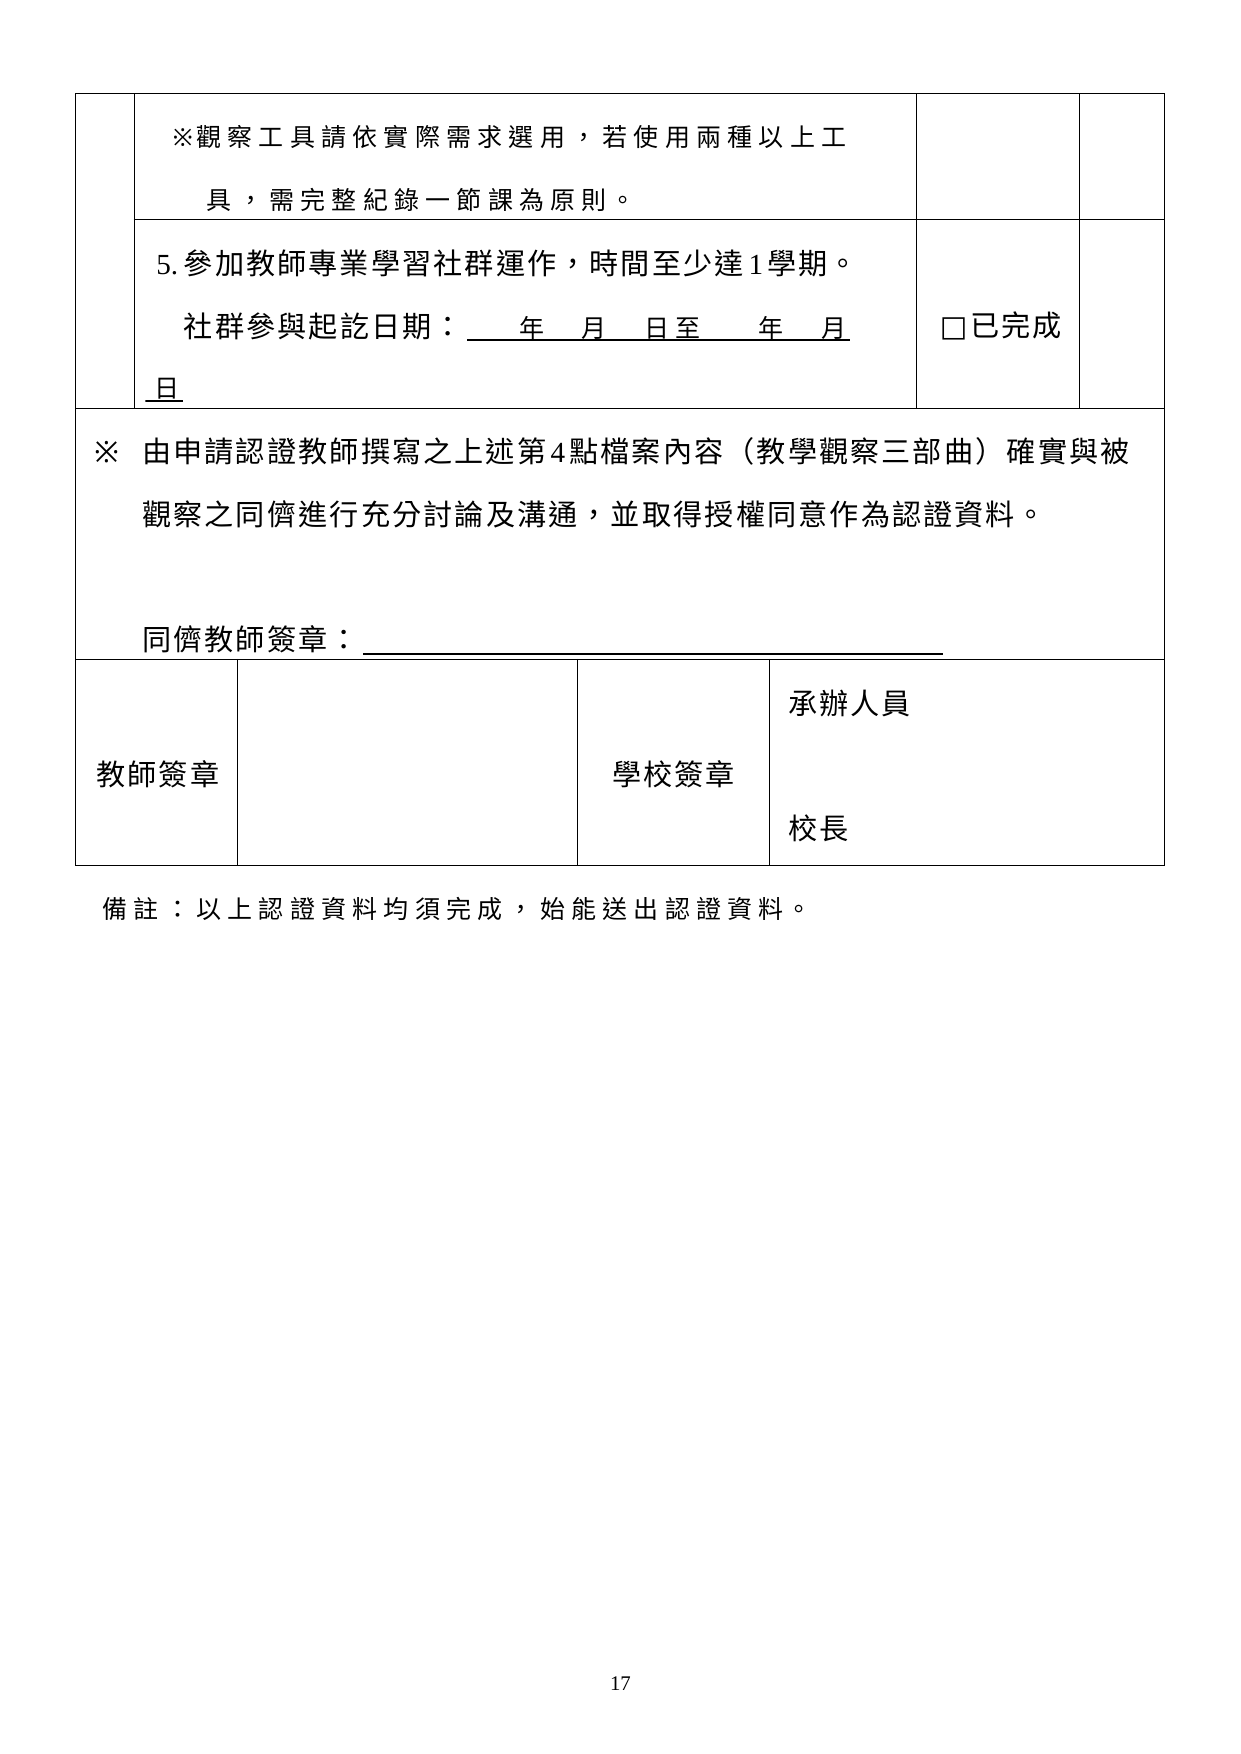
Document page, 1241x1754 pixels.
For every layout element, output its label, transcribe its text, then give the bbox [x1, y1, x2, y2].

table_cell [238, 660, 577, 865]
table_cell □已完成 [917, 220, 1079, 408]
table_cell [1080, 220, 1164, 408]
table_cell [1080, 94, 1164, 219]
text 備註：以上認證資料均須完成，始能送出認證資料。 [90, 866, 1162, 928]
table_cell 教師簽章 [76, 660, 237, 865]
table_cell ※觀察工具請依實際需求選用，若使用兩種以上工具，需完整紀錄一節課為原則。 [135, 94, 916, 219]
table_cell [917, 94, 1079, 219]
table_cell [76, 94, 134, 408]
table_cell 5.參加教師專業學習社群運作，時間至少達1學期。 社群參與起訖日期： 年 月 日至 年 月 日 [135, 220, 916, 408]
table_cell 由申請認證教師撰寫之上述第4點檔案內容（教學觀察三部曲）確實與被觀察之同儕進行充分討論及溝通，並取得授權同意作為認證資料。 同儕教師簽章： [76, 409, 1164, 659]
table_cell 承辦人員 校長 [770, 660, 1164, 865]
table_cell 學校簽章 [578, 660, 769, 865]
